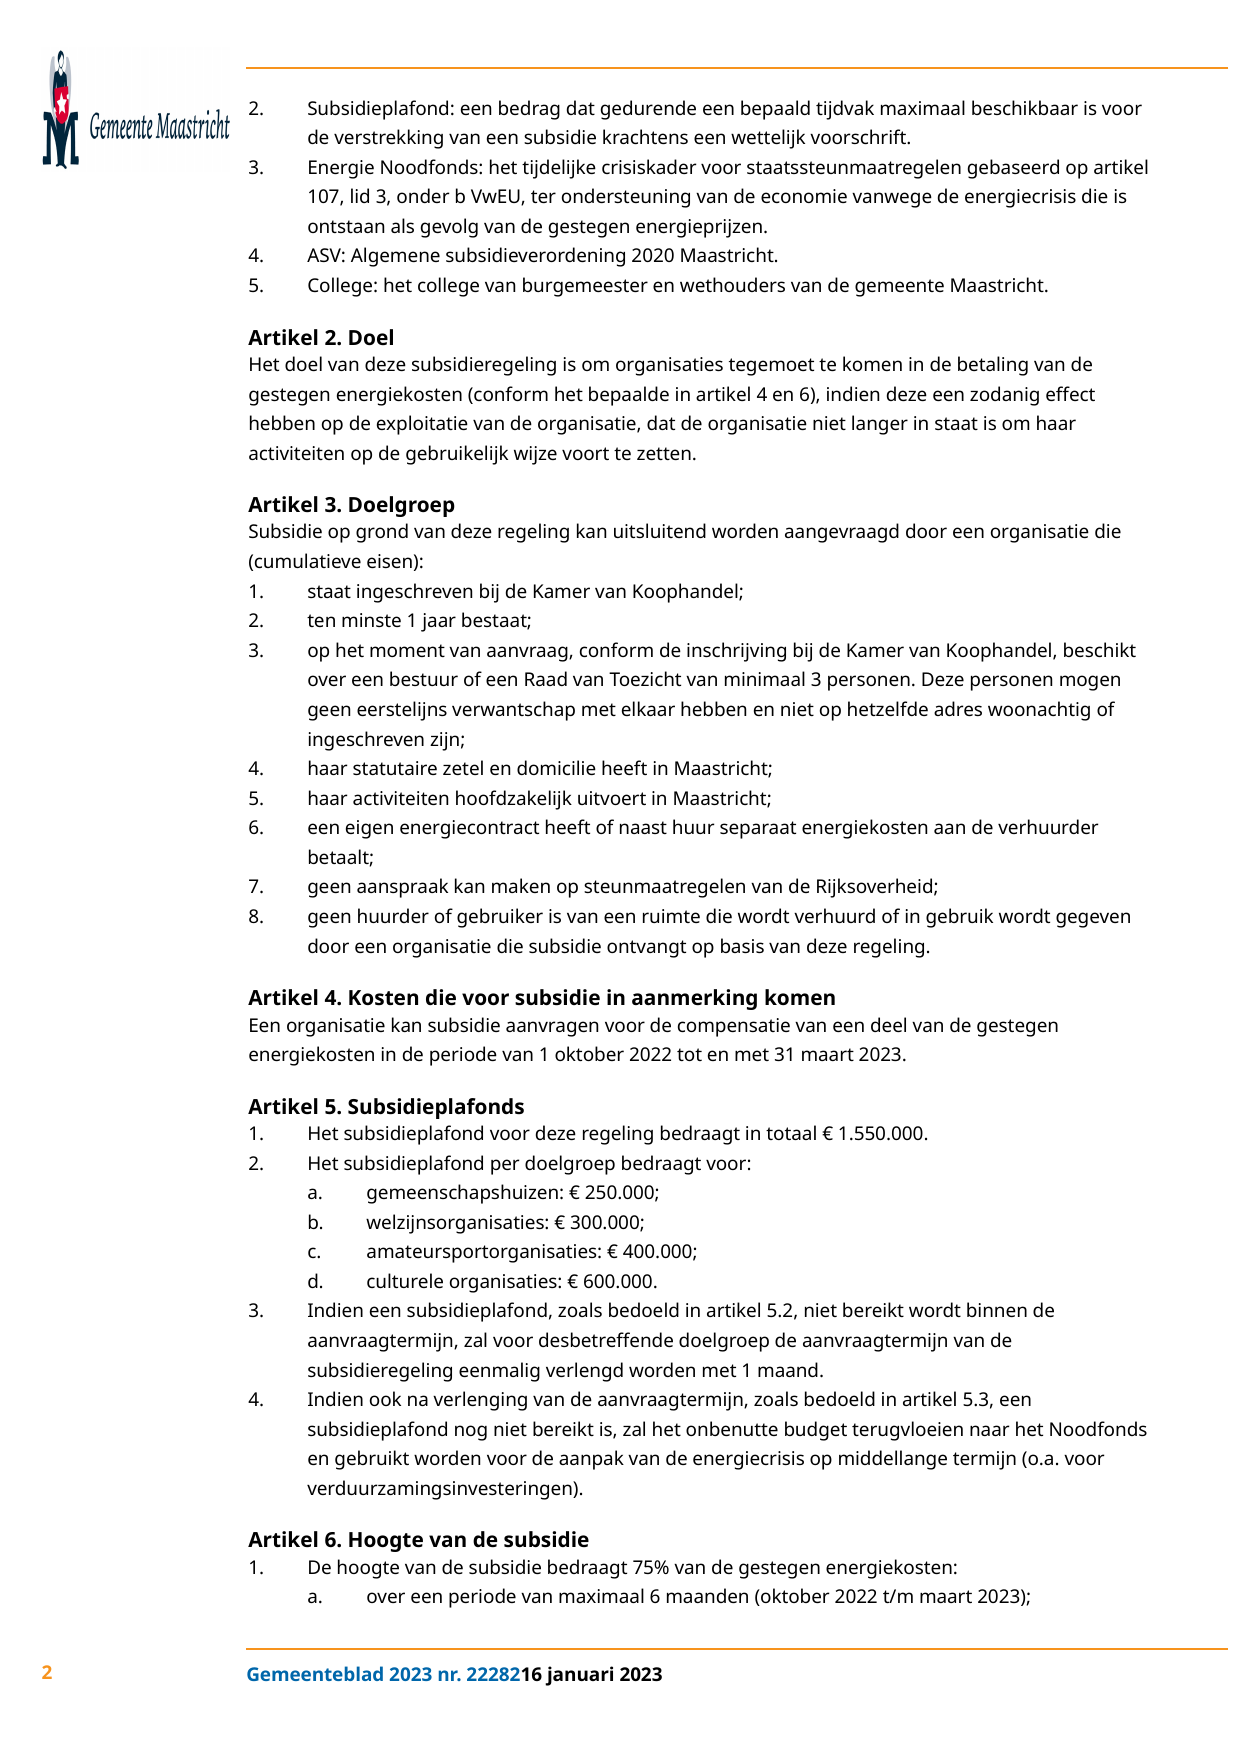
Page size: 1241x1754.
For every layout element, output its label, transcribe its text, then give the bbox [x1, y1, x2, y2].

list Indien een subsidieplafond, zoals bedoeld in artikel 5.2, niet bereikt wordt binnen de aanvraagtermijn, zal voor desbetreffende doelgroep de aanvraagtermijn van de subsidieregeling eenmalig verlengd worden met 1 maand. [248, 1298, 1152, 1383]
list College: het college van burgemeester en wethouders van de gemeente Maastricht. [248, 272, 1152, 298]
list gemeenschapshuizen: € 250.000; [307, 1179, 1152, 1205]
list ten minste 1 jaar bestaat; [248, 607, 1152, 633]
text Artikel 3. Doelgroep [248, 490, 1152, 519]
list Subsidieplafond: een bedrag dat gedurende een bepaald tijdvak maximaal beschikbaar is voor de verstrekking van een subsidie krachtens een wettelijk voorschrift. [248, 95, 1152, 150]
list Energie Noodfonds: het tijdelijke crisiskader voor staatssteunmaatregelen gebaseerd op artikel 107, lid 3, onder b VwEU, ter ondersteuning van de economie vanwege de energiecrisis die is ontstaan als gevolg van de gestegen energieprijzen. [248, 154, 1152, 239]
list haar activiteiten hoofdzakelijk uitvoert in Maastricht; [248, 785, 1152, 811]
text Artikel 2. Doel [248, 323, 1152, 351]
text Artikel 4. Kosten die voor subsidie in aanmerking komen [248, 983, 1152, 1012]
list een eigen energiecontract heeft of naast huur separaat energiekosten aan de verhuurder betaalt; [248, 814, 1152, 870]
list geen aanspraak kan maken op steunmaatregelen van de Rijksoverheid; [248, 874, 1152, 899]
picture [41, 47, 231, 172]
list amateursportorganisaties: € 400.000; [307, 1238, 1152, 1264]
text Subsidie op grond van deze regeling kan uitsluitend worden aangevraagd door een organisatie die (cumulatieve eisen): [248, 519, 1152, 574]
list Het subsidieplafond per doelgroep bedraagt voor: [248, 1150, 1152, 1176]
list Indien ook na verlenging van de aanvraagtermijn, zoals bedoeld in artikel 5.3, een subsidieplafond nog niet bereikt is, zal het onbenutte budget terugvloeien naar het Noodfonds en gebruikt worden voor de aanpak van de energiecrisis op middellange termijn (o.a. voor verduurzamingsinvesteringen). [248, 1386, 1152, 1501]
list ASV: Algemene subsidieverordening 2020 Maastricht. [248, 243, 1152, 268]
list welzijnsorganisaties: € 300.000; [307, 1209, 1152, 1235]
text Een organisatie kan subsidie aanvragen voor de compensatie van een deel van de gestegen energiekosten in de periode van 1 oktober 2022 tot en met 31 maart 2023. [248, 1012, 1152, 1067]
list op het moment van aanvraag, conform de inschrijving bij de Kamer van Koophandel, beschikt over een bestuur of een Raad van Toezicht van minimaal 3 personen. Deze personen mogen geen eerstelijns verwantschap met elkaar hebben en niet op hetzelfde adres woonachtig of ingeschreven zijn; [248, 637, 1152, 752]
list staat ingeschreven bij de Kamer van Koophandel; [248, 578, 1152, 604]
list Het subsidieplafond voor deze regeling bedraagt in totaal € 1.550.000. [248, 1120, 1152, 1146]
text Artikel 5. Subsidieplafonds [248, 1092, 1152, 1120]
text Artikel 6. Hoogte van de subsidie [248, 1526, 1152, 1554]
list geen huurder of gebruiker is van een ruimte die wordt verhuurd of in gebruik wordt gegeven door een organisatie die subsidie ontvangt op basis van deze regeling. [248, 903, 1152, 959]
list culturele organisaties: € 600.000. [307, 1268, 1152, 1294]
text Het doel van deze subsidieregeling is om organisaties tegemoet te komen in de betaling van de gestegen energiekosten (conform het bepaalde in artikel 4 en 6), indien deze een zodanig effect hebben op de exploitatie van de organisatie, dat de organisatie niet langer in staat is om haar activiteiten op de gebruikelijk wijze voort te zetten. [248, 351, 1152, 466]
list haar statutaire zetel en domicilie heeft in Maastricht; [248, 755, 1152, 781]
list De hoogte van de subsidie bedraagt 75% van de gestegen energiekosten: [248, 1554, 1152, 1580]
list over een periode van maximaal 6 maanden (oktober 2022 t/m maart 2023); [307, 1584, 1152, 1609]
